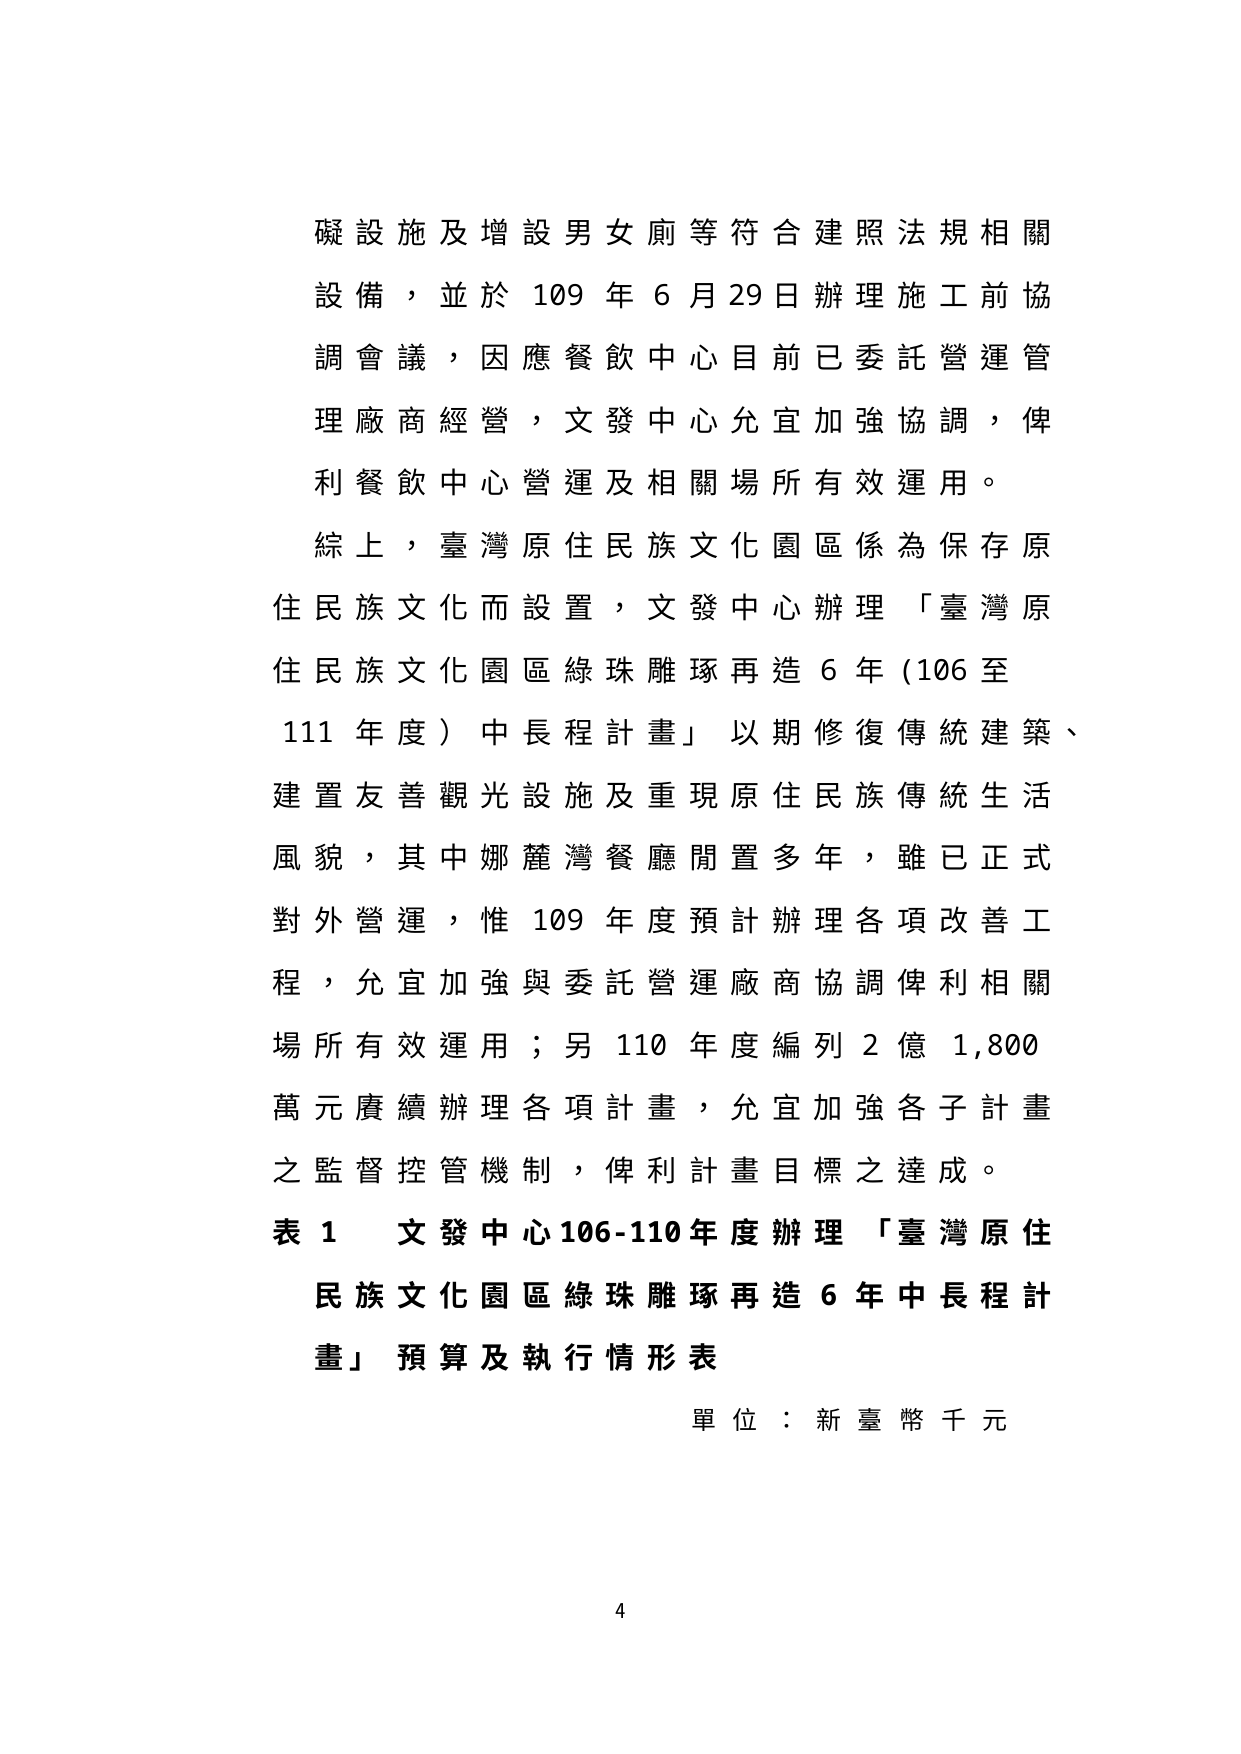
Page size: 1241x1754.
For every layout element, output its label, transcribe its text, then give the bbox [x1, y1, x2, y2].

text 礙設施及增設男女廁等符合建照法規相關設備，並於109年6月29日辦理施工前協調會議，因應餐飲中心目前已委託營運管理廠商經營，文發中心允宜加強協調，俾利餐飲中心營運及相關場所有效運用。 [271, 189, 1058, 502]
text 表1 文發中心106-110年度辦理「臺灣原住民族文化園區綠珠雕琢再造6年中長程計畫」預算及執行情形表 [227, 1189, 1058, 1377]
text 單位：新臺幣千元 [183, 1377, 1058, 1439]
text 綜上，臺灣原住民族文化園區係為保存原住民族文化而設置，文發中心辦理「臺灣原住民族文化園區綠珠雕琢再造6年(106至111年度）中長程計畫」以期修復傳統建築、建置友善觀光設施及重現原住民族傳統生活風貌，其中娜麓灣餐廳閒置多年，雖已正式對外營運，惟109年度預計辦理各項改善工程，允宜加強與委託營運廠商協調俾利相關場所有效運用；另110年度編列2億1,800萬元賡續辦理各項計畫，允宜加強各子計畫之監督控管機制，俾利計畫目標之達成。 [242, 502, 1058, 1189]
